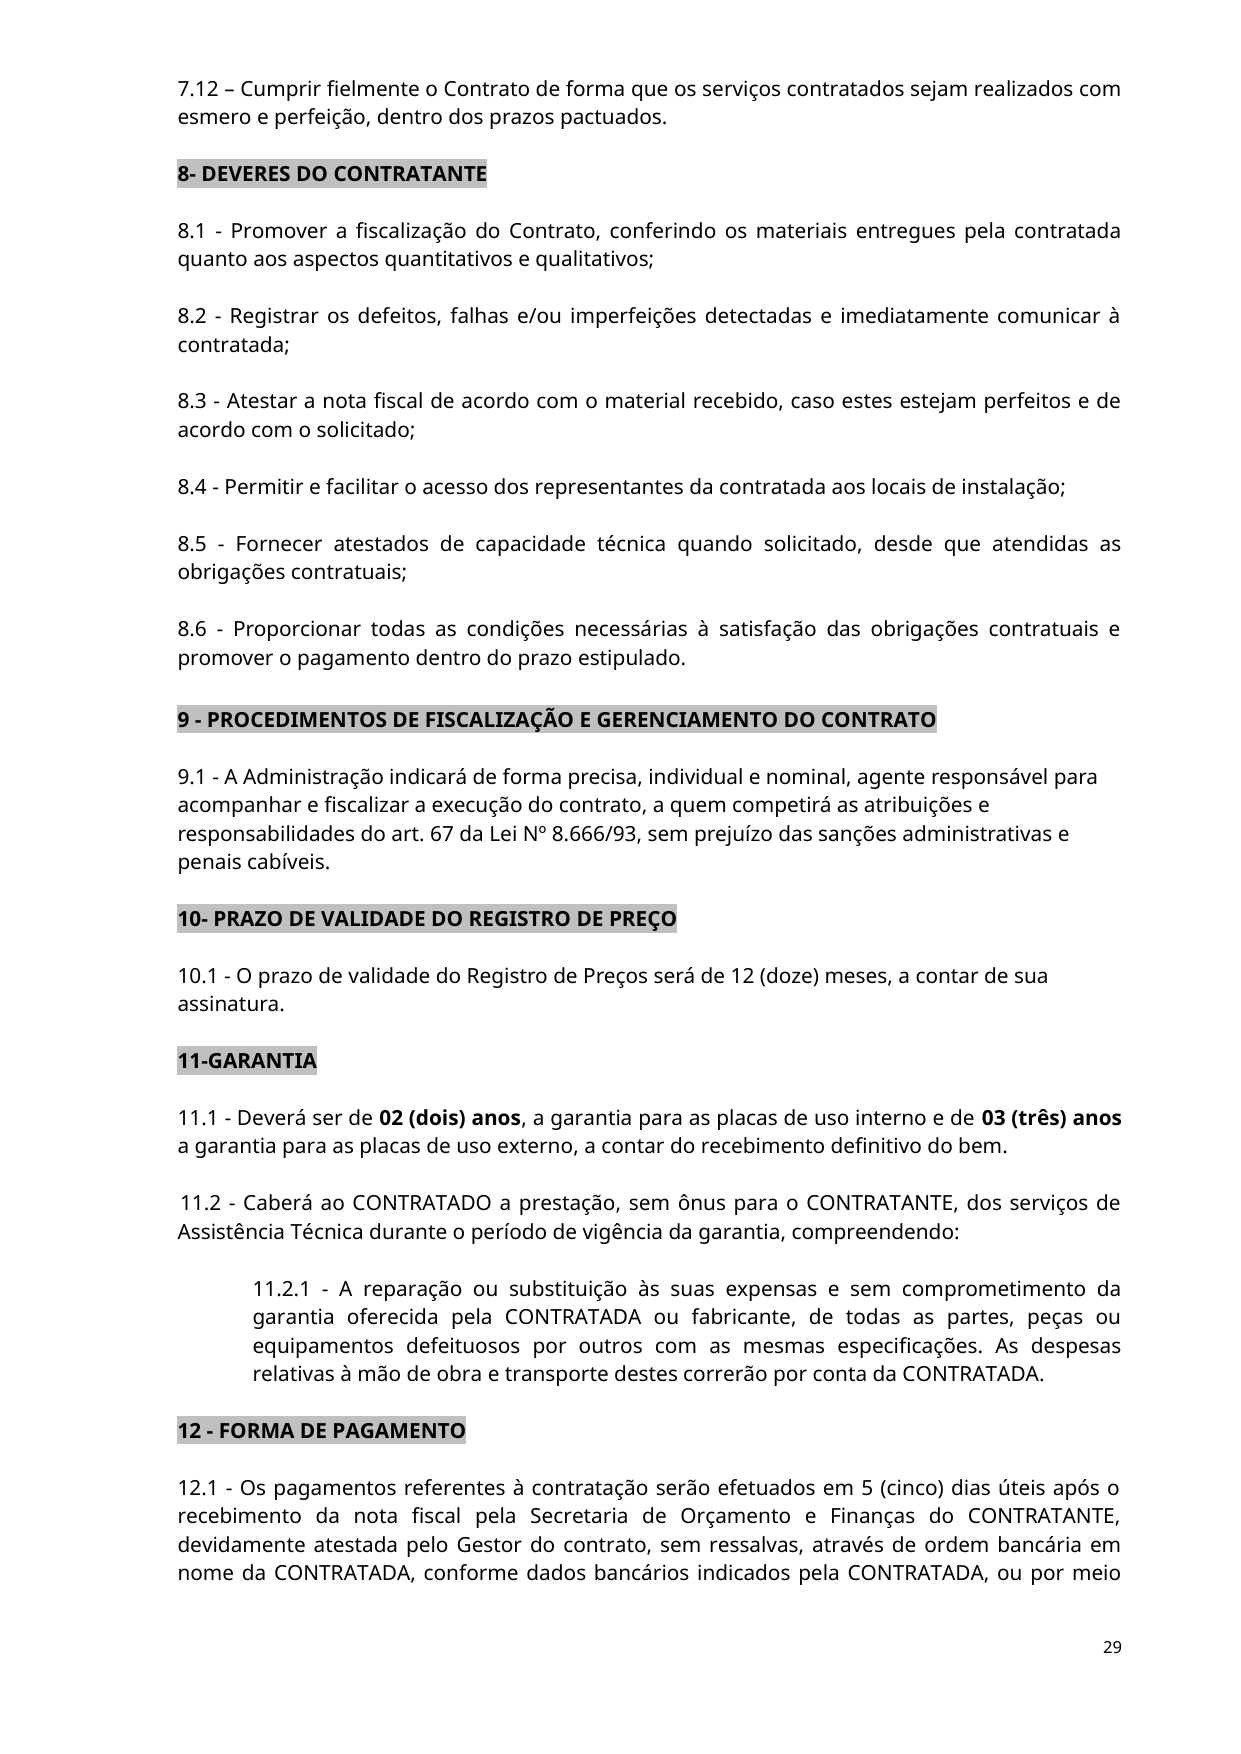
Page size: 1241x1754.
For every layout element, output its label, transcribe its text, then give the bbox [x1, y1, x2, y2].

text 8.5 - Fornecer atestados de capacidade técnica quando solicitado, desde que atendidas as obrigações contratuais; [177, 529, 1122, 586]
text 7.12 – Cumprir fielmente o Contrato de forma que os serviços contratados sejam realizados com esmero e perfeição, dentro dos prazos pactuados. [177, 74, 1122, 131]
text 10.1 - O prazo de validade do Registro de Preços será de 12 (doze) meses, a contar de sua assinatura. [177, 961, 1122, 1018]
text 8.4 - Permitir e facilitar o acesso dos representantes da contratada aos locais de instalação; [177, 472, 1122, 500]
text 10- PRAZO DE VALIDADE DO REGISTRO DE PREÇO [177, 904, 1122, 933]
text 9.1 - A Administração indicará de forma precisa, individual e nominal, agente responsável para acompanhar e fiscalizar a execução do contrato, a quem competirá as atribuições e responsabilidades do art. 67 da Lei Nº 8.666/93, sem prejuízo das sanções administrativas e penais cabíveis. [177, 762, 1122, 876]
subtitle 8.6 - Proporcionar todas as condições necessárias à satisfação das obrigações contratuais e promover o pagamento dentro do prazo estipulado. [177, 614, 1122, 671]
text 8.2 - Registrar os defeitos, falhas e/ou imperfeições detectadas e imediatamente comunicar à contratada; [177, 301, 1122, 358]
text 8- DEVERES DO CONTRATANTE [177, 159, 1122, 188]
text 12 - FORMA DE PAGAMENTO [177, 1416, 1122, 1444]
text 9 - PROCEDIMENTOS DE FISCALIZAÇÃO E GERENCIAMENTO DO CONTRATO [177, 705, 1122, 733]
text 11-GARANTIA [177, 1046, 1122, 1075]
text 11.2 - Caberá ao CONTRATADO a prestação, sem ônus para o CONTRATANTE, dos serviços de Assistência Técnica durante o período de vigência da garantia, compreendendo: [177, 1188, 1122, 1245]
text 11.2.1 - A reparação ou substituição às suas expensas e sem comprometimento da garantia oferecida pela CONTRATADA ou fabricante, de todas as partes, peças ou equipamentos defeituosos por outros com as mesmas especificações. As despesas relativas à mão de obra e transporte destes correrão por conta da CONTRATADA. [252, 1274, 1122, 1388]
text 8.3 - Atestar a nota fiscal de acordo com o material recebido, caso estes estejam perfeitos e de acordo com o solicitado; [177, 387, 1122, 443]
text 12.1 - Os pagamentos referentes à contratação serão efetuados em 5 (cinco) dias úteis após o recebimento da nota fiscal pela Secretaria de Orçamento e Finanças do CONTRATANTE, devidamente atestada pelo Gestor do contrato, sem ressalvas, através de ordem bancária em nome da CONTRATADA, conforme dados bancários indicados pela CONTRATADA, ou por meio [177, 1473, 1122, 1587]
text 11.1 - Deverá ser de 02 (dois) anos, a garantia para as placas de uso interno e de 03 (três) anos a garantia para as placas de uso externo, a contar do recebimento definitivo do bem. [177, 1103, 1122, 1160]
text 8.1 - Promover a fiscalização do Contrato, conferindo os materiais entregues pela contratada quanto aos aspectos quantitativos e qualitativos; [177, 216, 1122, 273]
